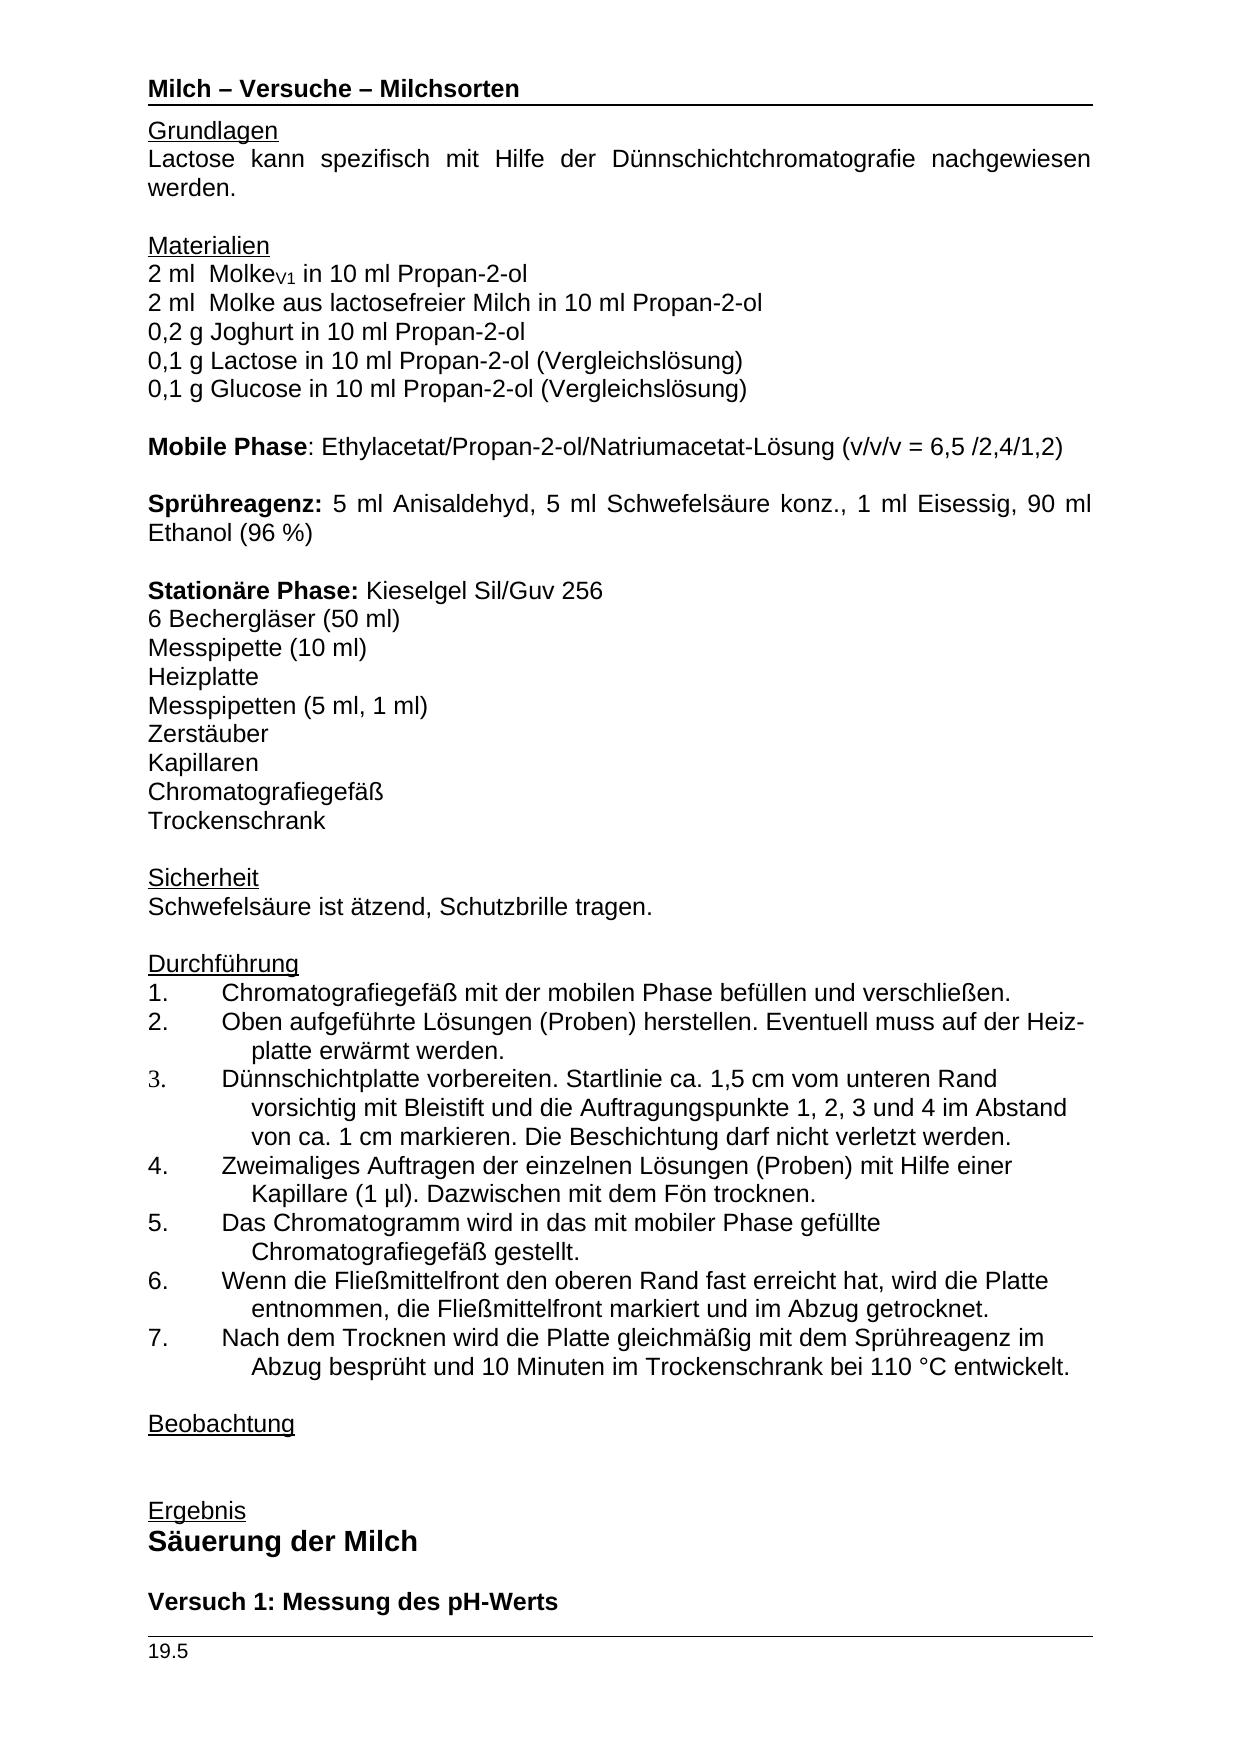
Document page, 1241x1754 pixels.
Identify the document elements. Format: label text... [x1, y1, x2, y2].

list Das Chromatogramm wird in das mit mobiler Phase gefüllte Chromatografiegefäß gestellt. [148, 1208, 1093, 1266]
text Beobachtung [148, 1409, 1093, 1438]
text Durchführung [148, 949, 1093, 978]
text 2 ml MolkeV1 in 10 ml Propan-2-ol [148, 259, 1093, 288]
text 6 Bechergläser (50 ml) [148, 604, 1093, 633]
text Trockenschrank [148, 806, 1093, 834]
text 0,1 g Glucose in 10 ml Propan-2-ol (Vergleichslösung) [148, 374, 1093, 403]
text Mobile Phase: Ethylacetat/Propan-2-ol/Natriumacetat-Lösung (v/v/v = 6,5 /2,4/1,2) [148, 432, 1093, 461]
text Messpipette (10 ml) [148, 633, 1093, 662]
text Lactose kann spezifisch mit Hilfe der Dünnschichtchromatografie nachgewiesen werden. [148, 144, 1093, 202]
text 0,1 g Lactose in 10 ml Propan-2-ol (Vergleichslösung) [148, 346, 1093, 374]
text 0,2 g Joghurt in 10 ml Propan-2-ol [148, 317, 1093, 346]
text Versuch 1: Messung des pH-Werts [148, 1587, 1093, 1616]
text Stationäre Phase: Kieselgel Sil/Guv 256 [148, 576, 1093, 604]
text Messpipetten (5 ml, 1 ml) [148, 691, 1093, 719]
text Grundlagen [148, 116, 1093, 144]
list Wenn die Fließmittelfront den oberen Rand fast erreicht hat, wird die Platte entnommen, die Fließmittelfront markiert und im Abzug getrocknet. [148, 1266, 1093, 1323]
text Chromatografiegefäß [148, 777, 1093, 806]
text Sicherheit [148, 863, 1093, 892]
list Dünnschichtplatte vorbereiten. Startlinie ca. 1,5 cm vom unteren Rand vorsichtig mit Bleistift und die Auftragungspunkte 1, 2, 3 und 4 im Abstand von ca. 1 cm markieren. Die Beschichtung darf nicht verletzt werden. [148, 1064, 1093, 1151]
text Heizplatte [148, 662, 1093, 691]
text Zerstäuber [148, 719, 1093, 748]
list Zweimaliges Auftragen der einzelnen Lösungen (Proben) mit Hilfe einer Kapillare (1 µl). Dazwischen mit dem Fön trocknen. [148, 1151, 1093, 1208]
list Oben aufgeführte Lösungen (Proben) herstellen. Eventuell muss auf der Heiz-platte erwärmt werden. [148, 1007, 1093, 1064]
text Materialien [148, 231, 1093, 259]
text 2 ml Molke aus lactosefreier Milch in 10 ml Propan-2-ol [148, 288, 1093, 317]
text Ergebnis [148, 1496, 1093, 1524]
list Chromatografiegefäß mit der mobilen Phase befüllen und verschließen. [148, 978, 1093, 1007]
text Säuerung der Milch [148, 1524, 1093, 1558]
list Nach dem Trocknen wird die Platte gleichmäßig mit dem Sprühreagenz im Abzug besprüht und 10 Minuten im Trockenschrank bei 110 °C entwickelt. [148, 1323, 1093, 1381]
text Schwefelsäure ist ätzend, Schutzbrille tragen. [148, 892, 1093, 921]
text Kapillaren [148, 748, 1093, 777]
text Sprühreagenz: 5 ml Anisaldehyd, 5 ml Schwefelsäure konz., 1 ml Eisessig, 90 ml Ethanol (96 %) [148, 489, 1093, 547]
